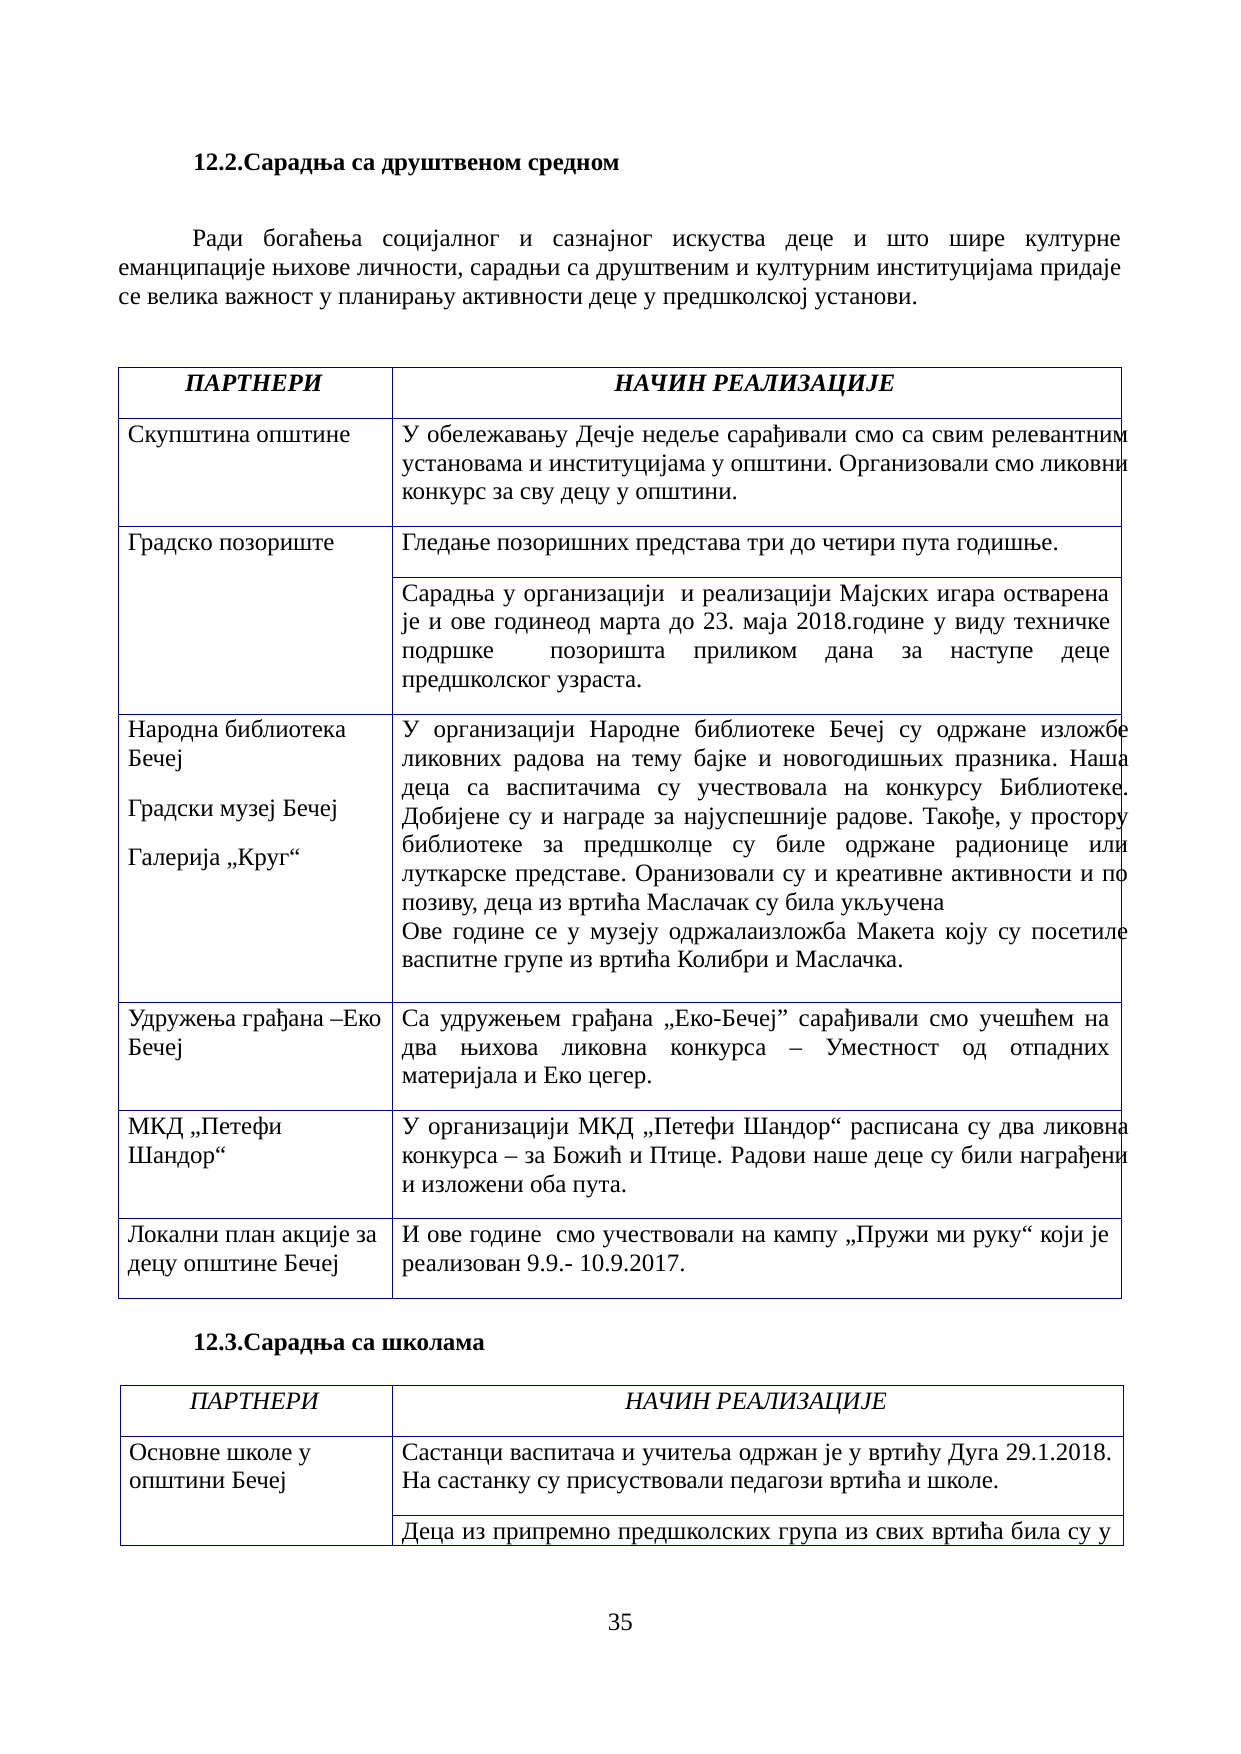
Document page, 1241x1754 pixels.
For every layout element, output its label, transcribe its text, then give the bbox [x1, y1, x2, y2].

table_cell Сарадња у организацији и реализацији Мајских игара остварена је и ове годинеод марта до 23. маја 2018.године у виду техничке подршке позоришта приликом дана за наступе деце предшколског узраста. [393, 578, 1121, 713]
table_cell Гледање позоришних представа три до четири пута годишње. [393, 527, 1121, 577]
table_cell Основне школе у општини Бечеј [121, 1437, 392, 1545]
table_cell Скупштина општине [119, 419, 392, 526]
table_cell У организацији МКД „Петефи Шандор“ расписана су два ликовна конкурса – за Божић и Птице. Радови наше деце су били награђени и изложени оба пута. [393, 1111, 1121, 1218]
list 12.2.Сарадња са друштвеном средном [193, 147, 1122, 176]
table_cell Народна библиотека Бечеј Градски музеј Бечеј Галерија „Круг“ [119, 715, 392, 1002]
table_header НАЧИН РЕАЛИЗАЦИЈЕ [393, 368, 1121, 418]
table_cell Са удружењем грађана „Еко-Бечеј” сарађивали смо учешћем на два њихова ликовна конкурса – Уместност од отпадних материјала и Еко цегер. [393, 1003, 1121, 1110]
table_header ПАРТНЕРИ [119, 368, 392, 418]
table_cell Састанци васпитача и учитеља одржан је у вртићу Дуга 29.1.2018. На састанку су присуствовали педагози вртића и школе. [393, 1437, 1123, 1515]
table_cell У организацији Народне библиотеке Бечеј су одржане изложбе ликовних радова на тему бајке и новогодишњих празника. Наша деца са васпитачима су учествовала на конкурсу Библиотеке. Добијене су и награде за најуспешније радове. Такође, у простору библиотеке за предшколце су биле одржане радионице или луткарске представе. Оранизовали су и креативне активности и по позиву, деца из вртића Маслачак су била укључена Ове године се у музеју одржалаизложба Макета коју су посетиле васпитне групе из вртића Колибри и Маслачка. [393, 715, 1121, 1002]
table_cell МКД „Петефи Шандор“ [119, 1111, 392, 1218]
table_cell Градско позориште [119, 527, 392, 713]
table_cell У обележавању Дечје недеље сарађивали смо са свим релевантним установама и институцијама у општини. Организовали смо ликовни конкурс за сву децу у општини. [393, 419, 1121, 526]
table_cell Деца из припремно предшколских група из свих вртића била су у [393, 1516, 1123, 1545]
list 12.3.Сарадња са школама [193, 1327, 1122, 1356]
text Ради богаћења социјалног и сазнајног искуства деце и што шире културне еманципације њихове личности, сарадњи са друштвеним и културним институцијама придаје се велика важност у планирању активности деце у предшколској установи. [118, 223, 1122, 310]
table_cell Удружења грађана –Еко Бечеј [119, 1003, 392, 1110]
table_header НАЧИН РЕАЛИЗАЦИЈЕ [393, 1386, 1123, 1436]
table_cell Локални план акције за децу општине Бечеј [119, 1219, 392, 1298]
table_header ПАРТНЕРИ [121, 1386, 392, 1436]
table_cell И ове године смо учествовали на кампу „Пружи ми руку“ који је реализован 9.9.- 10.9.2017. [393, 1219, 1121, 1298]
